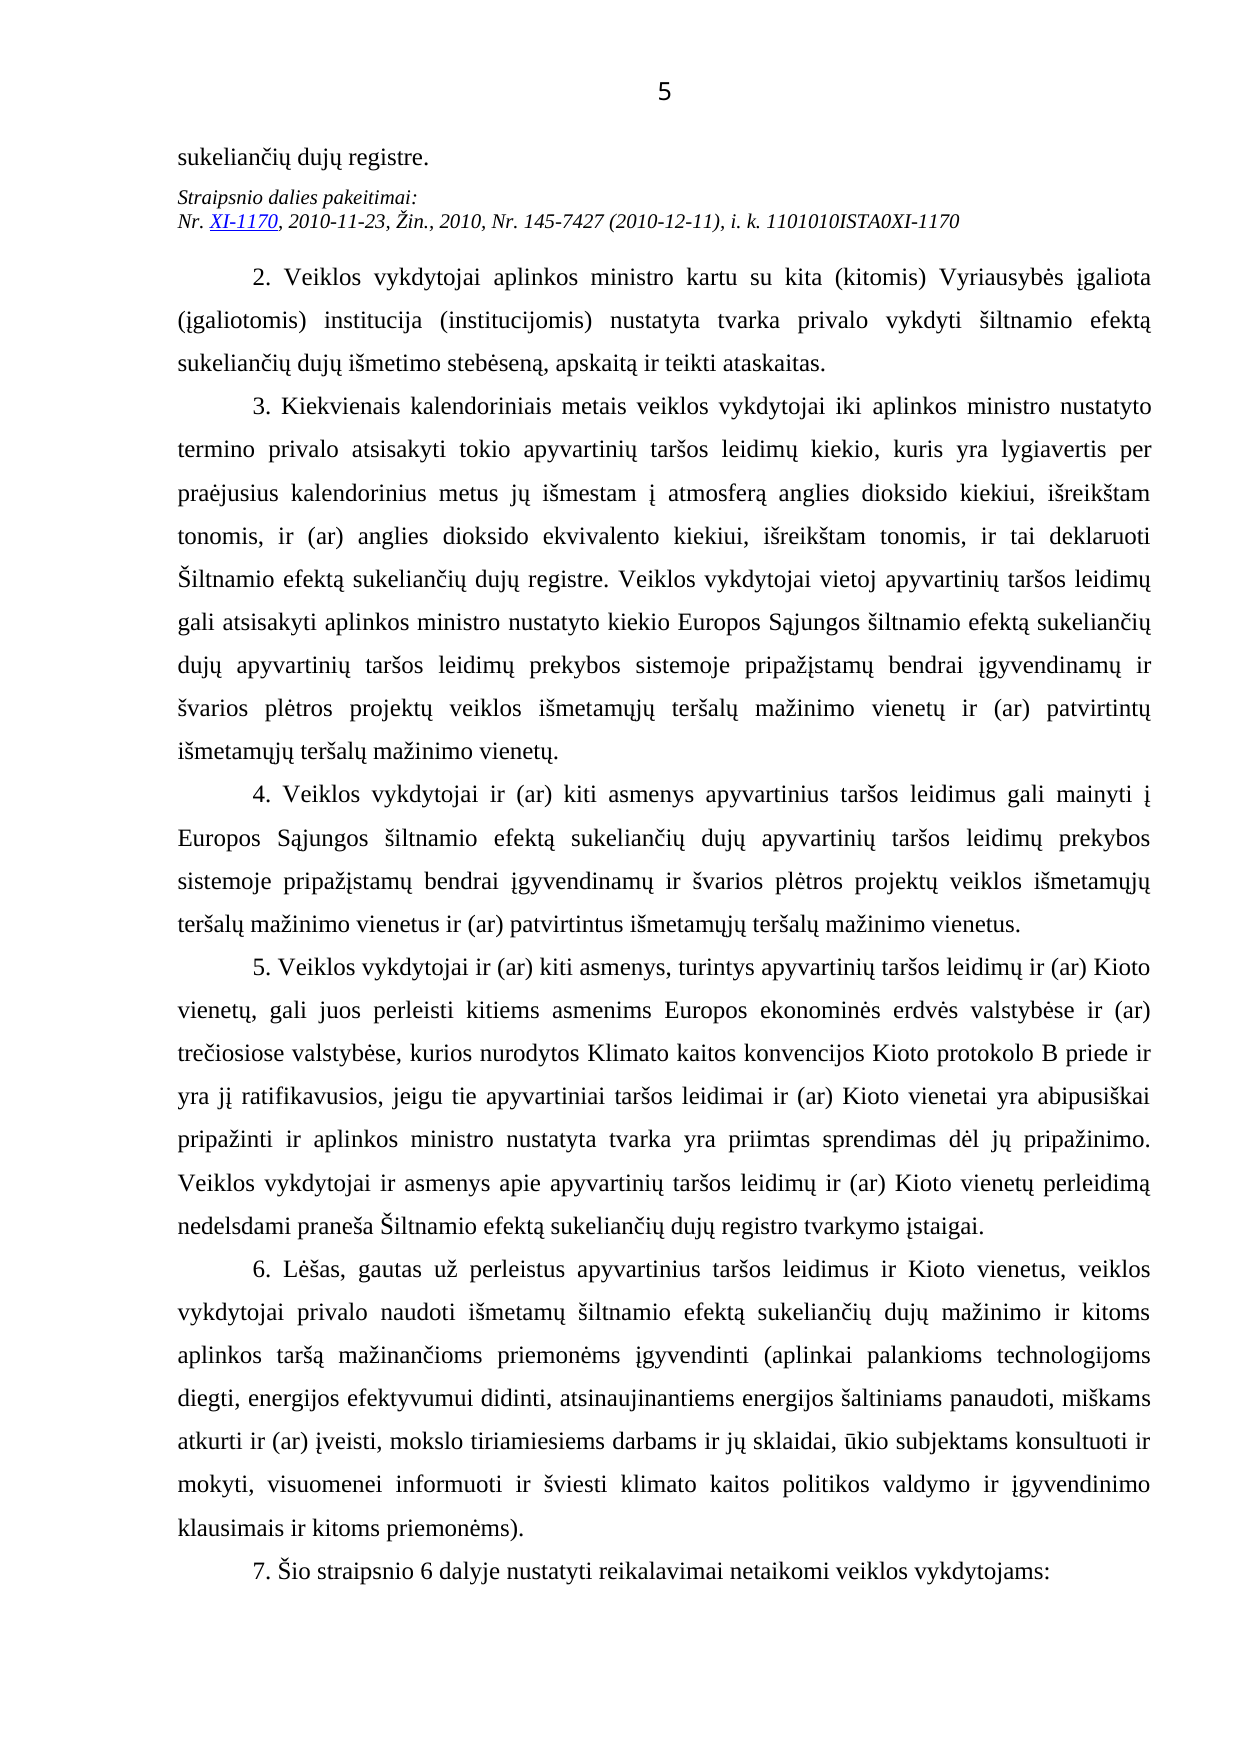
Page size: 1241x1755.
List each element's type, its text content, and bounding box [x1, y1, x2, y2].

text 2. Veiklos vykdytojai aplinkos ministro kartu su kita (kitomis) Vyriausybės įgaliota (įgaliotomis) institucija (institucijomis) nustatyta tvarka privalo vykdyti šiltnamio efektą sukeliančių dujų išmetimo stebėseną, apskaitą ir teikti ataskaitas. [177, 262, 1152, 377]
text 6. Lėšas, gautas už perleistus apyvartinius taršos leidimus ir Kioto vienetus, veiklos vykdytojai privalo naudoti išmetamų šiltnamio efektą sukeliančių dujų mažinimo ir kitoms aplinkos taršą mažinančioms priemonėms įgyvendinti (aplinkai palankioms technologijoms diegti, energijos efektyvumui didinti, atsinaujinantiems energijos šaltiniams panaudoti, miškams atkurti ir (ar) įveisti, mokslo tiriamiesiems darbams ir jų sklaidai, ūkio subjektams konsultuoti ir mokyti, visuomenei informuoti ir šviesti klimato kaitos politikos valdymo ir įgyvendinimo klausimais ir kitoms priemonėms). [177, 1254, 1152, 1541]
text 7. Šio straipsnio 6 dalyje nustatyti reikalavimai netaikomi veiklos vykdytojams: [177, 1556, 1152, 1584]
text sukeliančių dujų registre. [177, 142, 1152, 171]
text Straipsnio dalies pakeitimai: [177, 185, 1152, 209]
text 3. Kiekvienais kalendoriniais metais veiklos vykdytojai iki aplinkos ministro nustatyto termino privalo atsisakyti tokio apyvartinių taršos leidimų kiekio, kuris yra lygiavertis per praėjusius kalendorinius metus jų išmestam į atmosferą anglies dioksido kiekiui, išreikštam tonomis, ir (ar) anglies dioksido ekvivalento kiekiui, išreikštam tonomis, ir tai deklaruoti Šiltnamio efektą sukeliančių dujų registre. Veiklos vykdytojai vietoj apyvartinių taršos leidimų gali atsisakyti aplinkos ministro nustatyto kiekio Europos Sąjungos šiltnamio efektą sukeliančių dujų apyvartinių taršos leidimų prekybos sistemoje pripažįstamų bendrai įgyvendinamų ir švarios plėtros projektų veiklos išmetamųjų teršalų mažinimo vienetų ir (ar) patvirtintų išmetamųjų teršalų mažinimo vienetų. [177, 391, 1152, 765]
text Nr. XI-1170, 2010-11-23, Žin., 2010, Nr. 145-7427 (2010-12-11), i. k. 1101010ISTA0XI-1170 [177, 209, 1152, 233]
text 5. Veiklos vykdytojai ir (ar) kiti asmenys, turintys apyvartinių taršos leidimų ir (ar) Kioto vienetų, gali juos perleisti kitiems asmenims Europos ekonominės erdvės valstybėse ir (ar) trečiosiose valstybėse, kurios nurodytos Klimato kaitos konvencijos Kioto protokolo B priede ir yra jį ratifikavusios, jeigu tie apyvartiniai taršos leidimai ir (ar) Kioto vienetai yra abipusiškai pripažinti ir aplinkos ministro nustatyta tvarka yra priimtas sprendimas dėl jų pripažinimo. Veiklos vykdytojai ir asmenys apie apyvartinių taršos leidimų ir (ar) Kioto vienetų perleidimą nedelsdami praneša Šiltnamio efektą sukeliančių dujų registro tvarkymo įstaigai. [177, 952, 1152, 1239]
text 4. Veiklos vykdytojai ir (ar) kiti asmenys apyvartinius taršos leidimus gali mainyti į Europos Sąjungos šiltnamio efektą sukeliančių dujų apyvartinių taršos leidimų prekybos sistemoje pripažįstamų bendrai įgyvendinamų ir švarios plėtros projektų veiklos išmetamųjų teršalų mažinimo vienetus ir (ar) patvirtintus išmetamųjų teršalų mažinimo vienetus. [177, 779, 1152, 938]
